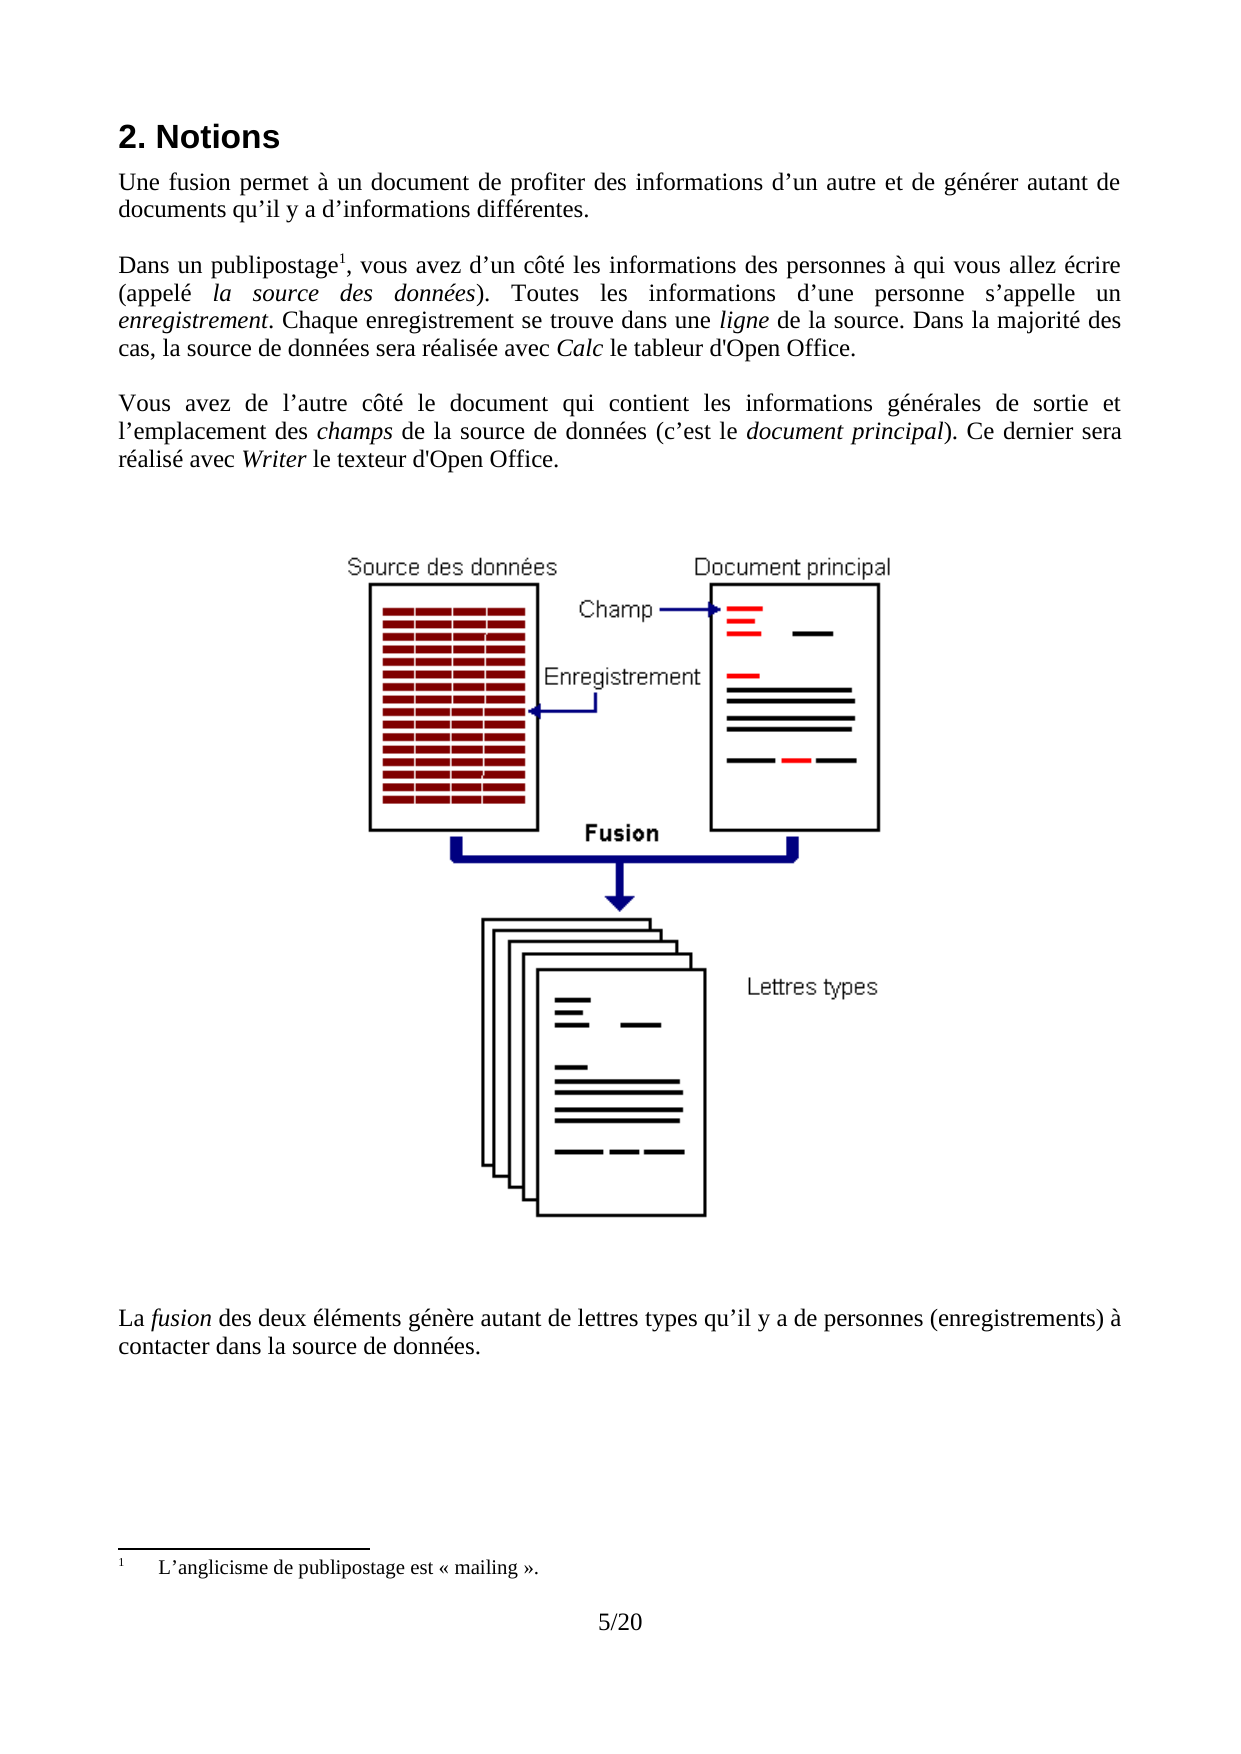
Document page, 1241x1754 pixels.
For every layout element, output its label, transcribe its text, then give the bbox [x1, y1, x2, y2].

text Dans un publipostage, vous avez d’un côté les informations des personnes à qui vous allez écrire (appelé la source des données). Toutes les informations d’une personne s’appelle un enregistrement. Chaque enregistrement se trouve dans une ligne de la source. Dans la majorité des cas, la source de données sera réalisée avec Calc le tableur d'Open Office. [118, 251, 1122, 362]
text L’anglicisme de publipostage est « mailing ». [118, 1556, 1122, 1578]
picture [344, 555, 896, 1222]
text Vous avez de l’autre côté le document qui contient les informations générales de sortie et l’emplacement des champs de la source de données (c’est le document principal). Ce dernier sera réalisé avec Writer le texteur d'Open Office. [118, 389, 1122, 473]
text La fusion des deux éléments génère autant de lettres types qu’il y a de personnes (enregistrements) à contacter dans la source de données. [118, 1304, 1122, 1360]
subtitle Notions [118, 118, 1122, 155]
text Une fusion permet à un document de profiter des informations d’un autre et de générer autant de documents qu’il y a d’informations différentes. [118, 168, 1122, 223]
